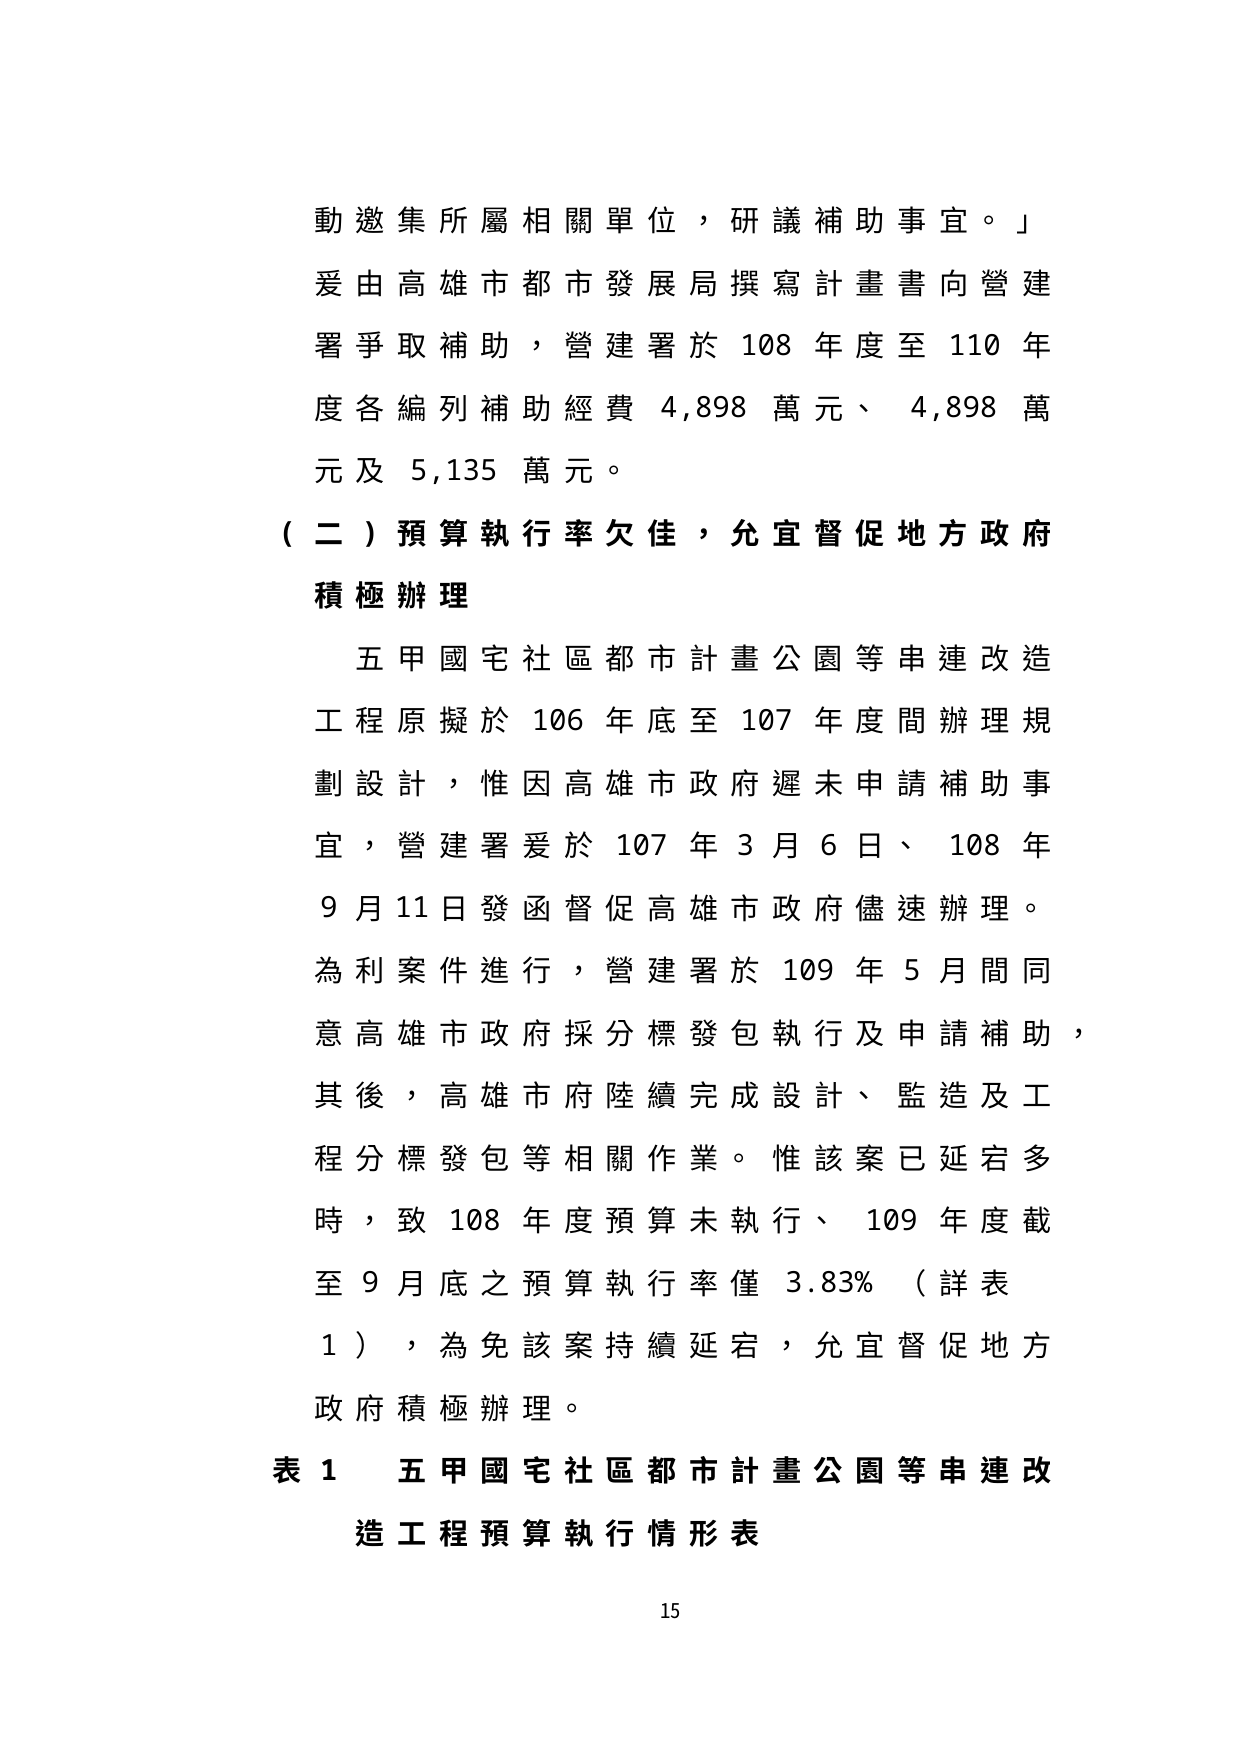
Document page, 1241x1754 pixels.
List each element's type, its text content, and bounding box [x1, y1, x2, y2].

text 五甲國宅社區內之都市計畫公共設施，係早期配合五甲國宅社區整體規劃開發闢建完成，現由高雄市政府管理。經高雄市政府都市發展局105年10月14日邀集該府工務局、交通局、教育局及相關單位，研商「本市鳳山區五甲國宅社區都市計畫公共設施維護管理事宜」會議，其決議略以：「為利解決都市計畫公園用地管理維護及撥用等相關事宜，工務局表示，希望營建署補助經費辦理改善，…，亦請營建署主動邀集所屬相關單位，研議補助事宜。」爰由高雄市都市發展局撰寫計畫書向營建署爭取補助，營建署於108年度至110年度各編列補助經費4,898萬元、4,898萬元及5,135萬元。 [271, 177, 1058, 490]
text 表1 五甲國宅社區都市計畫公園等串連改造工程預算執行情形表 [256, 1427, 1058, 1552]
text 五甲國宅社區都市計畫公園等串連改造工程原擬於106年底至107年度間辦理規劃設計，惟因高雄市政府遲未申請補助事宜，營建署爰於107年3月6日、108年9月11日發函督促高雄市政府儘速辦理。為利案件進行，營建署於109年5月間同意高雄市政府採分標發包執行及申請補助，其後，高雄市府陸續完成設計、監造及工程分標發包等相關作業。惟該案已延宕多時，致108年度預算未執行、109年度截至9月底之預算執行率僅3.83%（詳表1），為免該案持續延宕，允宜督促地方政府積極辦理。 [271, 615, 1058, 1427]
text (二)預算執行率欠佳，允宜督促地方政府積極辦理 [242, 490, 1058, 615]
